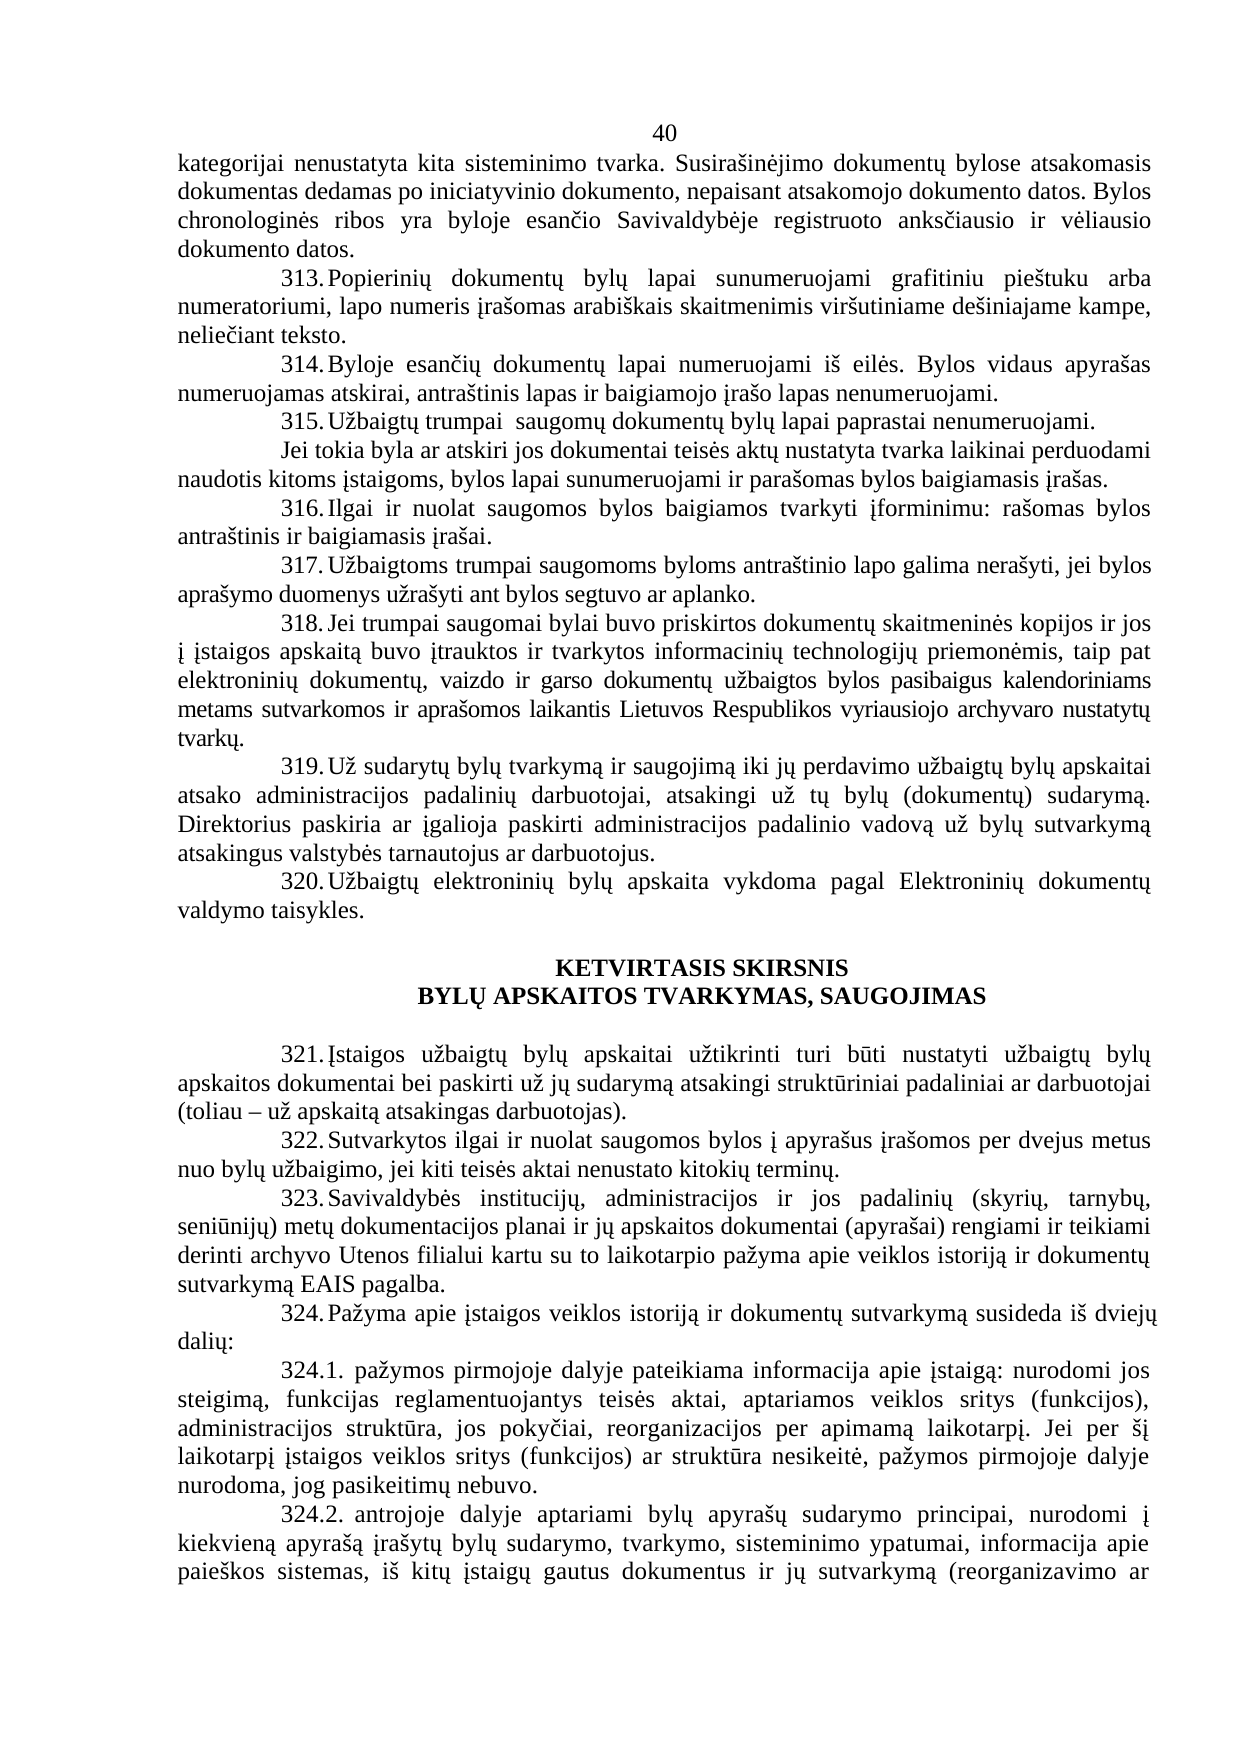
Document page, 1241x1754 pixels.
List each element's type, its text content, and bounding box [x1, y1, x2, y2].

text 316. Ilgai ir nuolat saugomos bylos baigiamos tvarkyti įforminimu: rašomas bylos antraštinis ir baigiamasis įrašai. [177, 493, 1152, 550]
text 319. Už sudarytų bylų tvarkymą ir saugojimą iki jų perdavimo užbaigtų bylų apskaitai atsako administracijos padalinių darbuotojai, atsakingi už tų bylų (dokumentų) sudarymą. Direktorius paskiria ar įgalioja paskirti administracijos padalinio vadovą už bylų sutvarkymą atsakingus valstybės tarnautojus ar darbuotojus. [177, 751, 1152, 866]
text 320. Užbaigtų elektroninių bylų apskaita vykdoma pagal Elektroninių dokumentų valdymo taisykles. [177, 866, 1152, 924]
text KETVIRTASIS SKIRSNIS [252, 953, 1152, 981]
text 324.2. antrojoje dalyje aptariami bylų apyrašų sudarymo principai, nurodomi į kiekvieną apyrašą įrašytų bylų sudarymo, tvarkymo, sisteminimo ypatumai, informacija apie paieškos sistemas, iš kitų įstaigų gautus dokumentus ir jų sutvarkymą (reorganizavimo ar [177, 1499, 1152, 1585]
text 321. Įstaigos užbaigtų bylų apskaitai užtikrinti turi būti nustatyti užbaigtų bylų apskaitos dokumentai bei paskirti už jų sudarymą atsakingi struktūriniai padaliniai ar darbuotojai (toliau – už apskaitą atsakingas darbuotojas). [177, 1039, 1152, 1125]
text kategorijai nenustatyta kita sisteminimo tvarka. Susirašinėjimo dokumentų bylose atsakomasis dokumentas dedamas po iniciatyvinio dokumento, nepaisant atsakomojo dokumento datos. Bylos chronologinės ribos yra byloje esančio Savivaldybėje registruoto anksčiausio ir vėliausio dokumento datos. [177, 148, 1152, 263]
text Jei tokia byla ar atskiri jos dokumentai teisės aktų nustatyta tvarka laikinai perduodami naudotis kitoms įstaigoms, bylos lapai sunumeruojami ir parašomas bylos baigiamasis įrašas. [177, 435, 1152, 493]
text 317. Užbaigtoms trumpai saugomoms byloms antraštinio lapo galima nerašyti, jei bylos aprašymo duomenys užrašyti ant bylos segtuvo ar aplanko. [177, 550, 1152, 608]
text 315. Užbaigtų trumpai saugomų dokumentų bylų lapai paprastai nenumeruojami. [177, 406, 1152, 435]
text 324.1. pažymos pirmojoje dalyje pateikiama informacija apie įstaigą: nurodomi jos steigimą, funkcijas reglamentuojantys teisės aktai, aptariamos veiklos sritys (funkcijos), administracijos struktūra, jos pokyčiai, reorganizacijos per apimamą laikotarpį. Jei per šį laikotarpį įstaigos veiklos sritys (funkcijos) ar struktūra nesikeitė, pažymos pirmojoje dalyje nurodoma, jog pasikeitimų nebuvo. [177, 1355, 1152, 1499]
text 324. Pažyma apie įstaigos veiklos istoriją ir dokumentų sutvarkymą susideda iš dviejų dalių: [177, 1298, 1158, 1355]
text 318. Jei trumpai saugomai bylai buvo priskirtos dokumentų skaitmeninės kopijos ir jos į įstaigos apskaitą buvo įtrauktos ir tvarkytos informacinių technologijų priemonėmis, taip pat elektroninių dokumentų, vaizdo ir garso dokumentų užbaigtos bylos pasibaigus kalendoriniams metams sutvarkomos ir aprašomos laikantis Lietuvos Respublikos vyriausiojo archyvaro nustatytų tvarkų. [177, 608, 1152, 751]
text 313. Popierinių dokumentų bylų lapai sunumeruojami grafitiniu pieštuku arba numeratoriumi, lapo numeris įrašomas arabiškais skaitmenimis viršutiniame dešiniajame kampe, neliečiant teksto. [177, 263, 1152, 349]
text 323. Savivaldybės institucijų, administracijos ir jos padalinių (skyrių, tarnybų, seniūnijų) metų dokumentacijos planai ir jų apskaitos dokumentai (apyrašai) rengiami ir teikiami derinti archyvo Utenos filialui kartu su to laikotarpio pažyma apie veiklos istoriją ir dokumentų sutvarkymą EAIS pagalba. [177, 1183, 1152, 1298]
text BYLŲ APSKAITOS TVARKYMAS, SAUGOJIMAS [252, 981, 1152, 1010]
text 322. Sutvarkytos ilgai ir nuolat saugomos bylos į apyrašus įrašomos per dvejus metus nuo bylų užbaigimo, jei kiti teisės aktai nenustato kitokių terminų. [177, 1125, 1152, 1183]
text 314. Byloje esančių dokumentų lapai numeruojami iš eilės. Bylos vidaus apyrašas numeruojamas atskirai, antraštinis lapas ir baigiamojo įrašo lapas nenumeruojami. [177, 349, 1152, 406]
